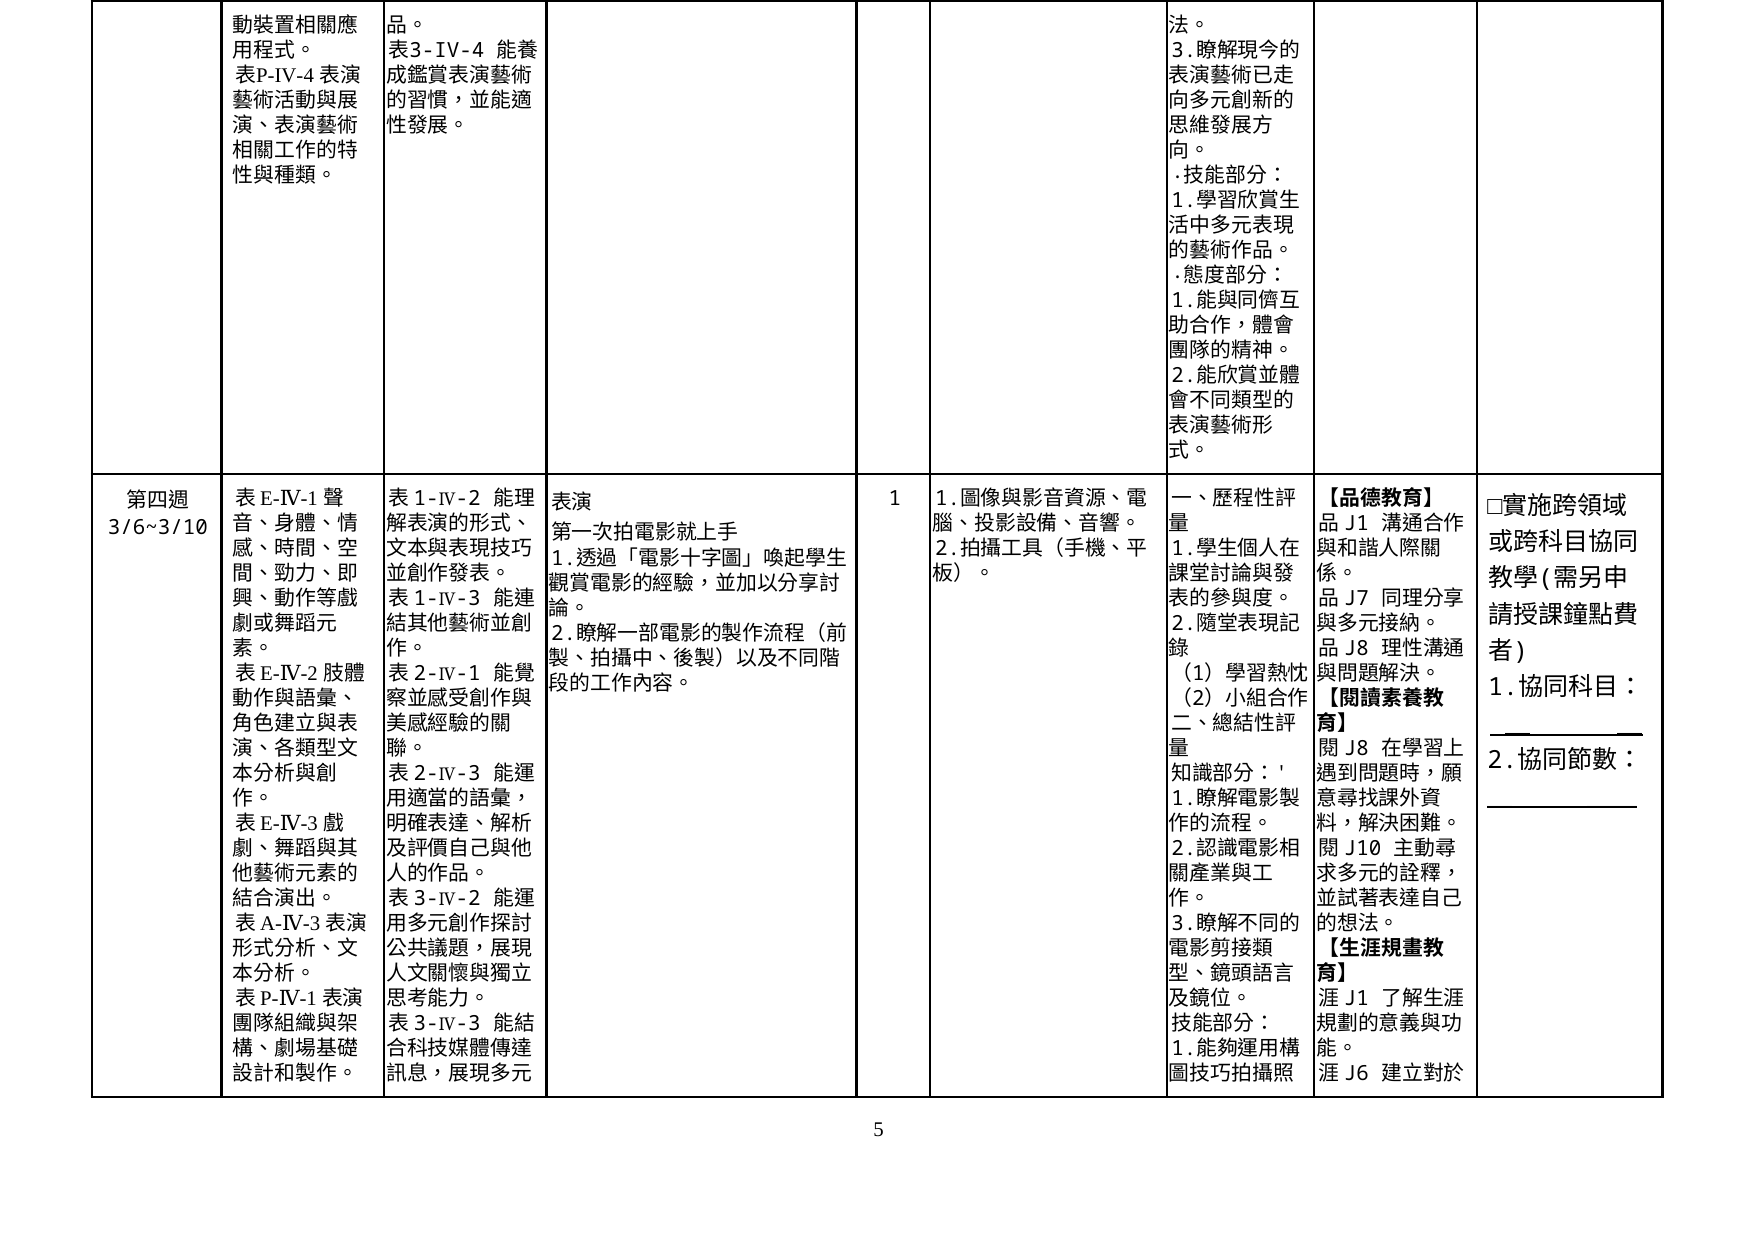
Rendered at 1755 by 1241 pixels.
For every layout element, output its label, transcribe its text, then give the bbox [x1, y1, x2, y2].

table_cell [548, 2, 855, 473]
table_cell 動裝置相關應用程式。 表P-IV-4 表演藝術活動與展演、表演藝術相關工作的特性與種類。 [223, 2, 383, 473]
table_cell 一、歷程性評量 1.學生個人在課堂討論與發表的參與度。 2.隨堂表現記錄 （1）學習熱忱 （2）小組合作 二、總結性評量 知識部分：' 1.瞭解電影製作的流程。 2.認識電影相關產業與工作。 3.瞭解不同的電影剪接類型、鏡頭語言及鏡位。 技能部分： 1.能夠運用構圖技巧拍攝照 [1168, 475, 1313, 1096]
table_cell 表演 第一次拍電影就上手 1.透過「電影十字圖」喚起學生觀賞電影的經驗，並加以分享討論。 2.瞭解一部電影的製作流程（前製、拍攝中、後製）以及不同階段的工作內容。 [548, 475, 855, 1096]
table_cell [858, 2, 929, 473]
table_cell 法。 3.瞭解現今的表演藝術已走向多元創新的思維發展方向。 ‧技能部分： 1.學習欣賞生活中多元表現的藝術作品。 ‧態度部分： 1.能與同儕互助合作，體會團隊的精神。 2.能欣賞並體會不同類型的表演藝術形式。 [1168, 2, 1313, 473]
table_cell 1.圖像與影音資源、電腦、投影設備、音響。 2.拍攝工具（手機、平板）。 [931, 475, 1166, 1096]
table_cell 1 [858, 475, 929, 1096]
table_cell [93, 2, 220, 473]
table_cell 表E-Ⅳ-1 聲音、身體、情感、時間、空間、勁力、即興、動作等戲劇或舞蹈元素。 表E-Ⅳ-2 肢體動作與語彙、角色建立與表演、各類型文本分析與創作。 表E-Ⅳ-3 戲劇、舞蹈與其他藝術元素的結合演出。 表A-Ⅳ-3 表演形式分析、文本分析。 表P-Ⅳ-1 表演團隊組織與架構、劇場基礎設計和製作。 [223, 475, 383, 1096]
table_cell [931, 2, 1166, 473]
table_cell 第四週 3/6~3/10 [93, 475, 220, 1096]
table_cell [1478, 2, 1661, 473]
table_cell 【品德教育】 品J1 溝通合作與和諧人際關係。 品J7 同理分享與多元接納。 品J8 理性溝通與問題解決。 【閱讀素養教育】 閱J8 在學習上遇到問題時，願意尋找課外資料，解決困難。 閱J10 主動尋求多元的詮釋，並試著表達自己的想法。 【生涯規畫教育】 涯J1 了解生涯規劃的意義與功能。 涯J6 建立對於 [1315, 475, 1476, 1096]
table_cell □實施跨領域或跨科目協同教學(需另申請授課鐘點費者) 1.協同科目： ＿ ＿ 2.協同節數： ＿ ＿＿ [1478, 475, 1661, 1096]
table_cell 表1-Ⅳ-2 能理解表演的形式、文本與表現技巧並創作發表。 表1-Ⅳ-3 能連結其他藝術並創作。 表2-Ⅳ-1 能覺察並感受創作與美感經驗的關聯。 表2-Ⅳ-3 能運用適當的語彙，明確表達、解析及評價自己與他人的作品。 表3-Ⅳ-2 能運用多元創作探討公共議題，展現人文關懷與獨立思考能力。 表3-Ⅳ-3 能結合科技媒體傳達訊息，展現多元 [385, 475, 545, 1096]
table_cell 品。 表3-IV-4 能養成鑑賞表演藝術的習慣，並能適性發展。 [385, 2, 545, 473]
table_cell [1315, 2, 1476, 473]
